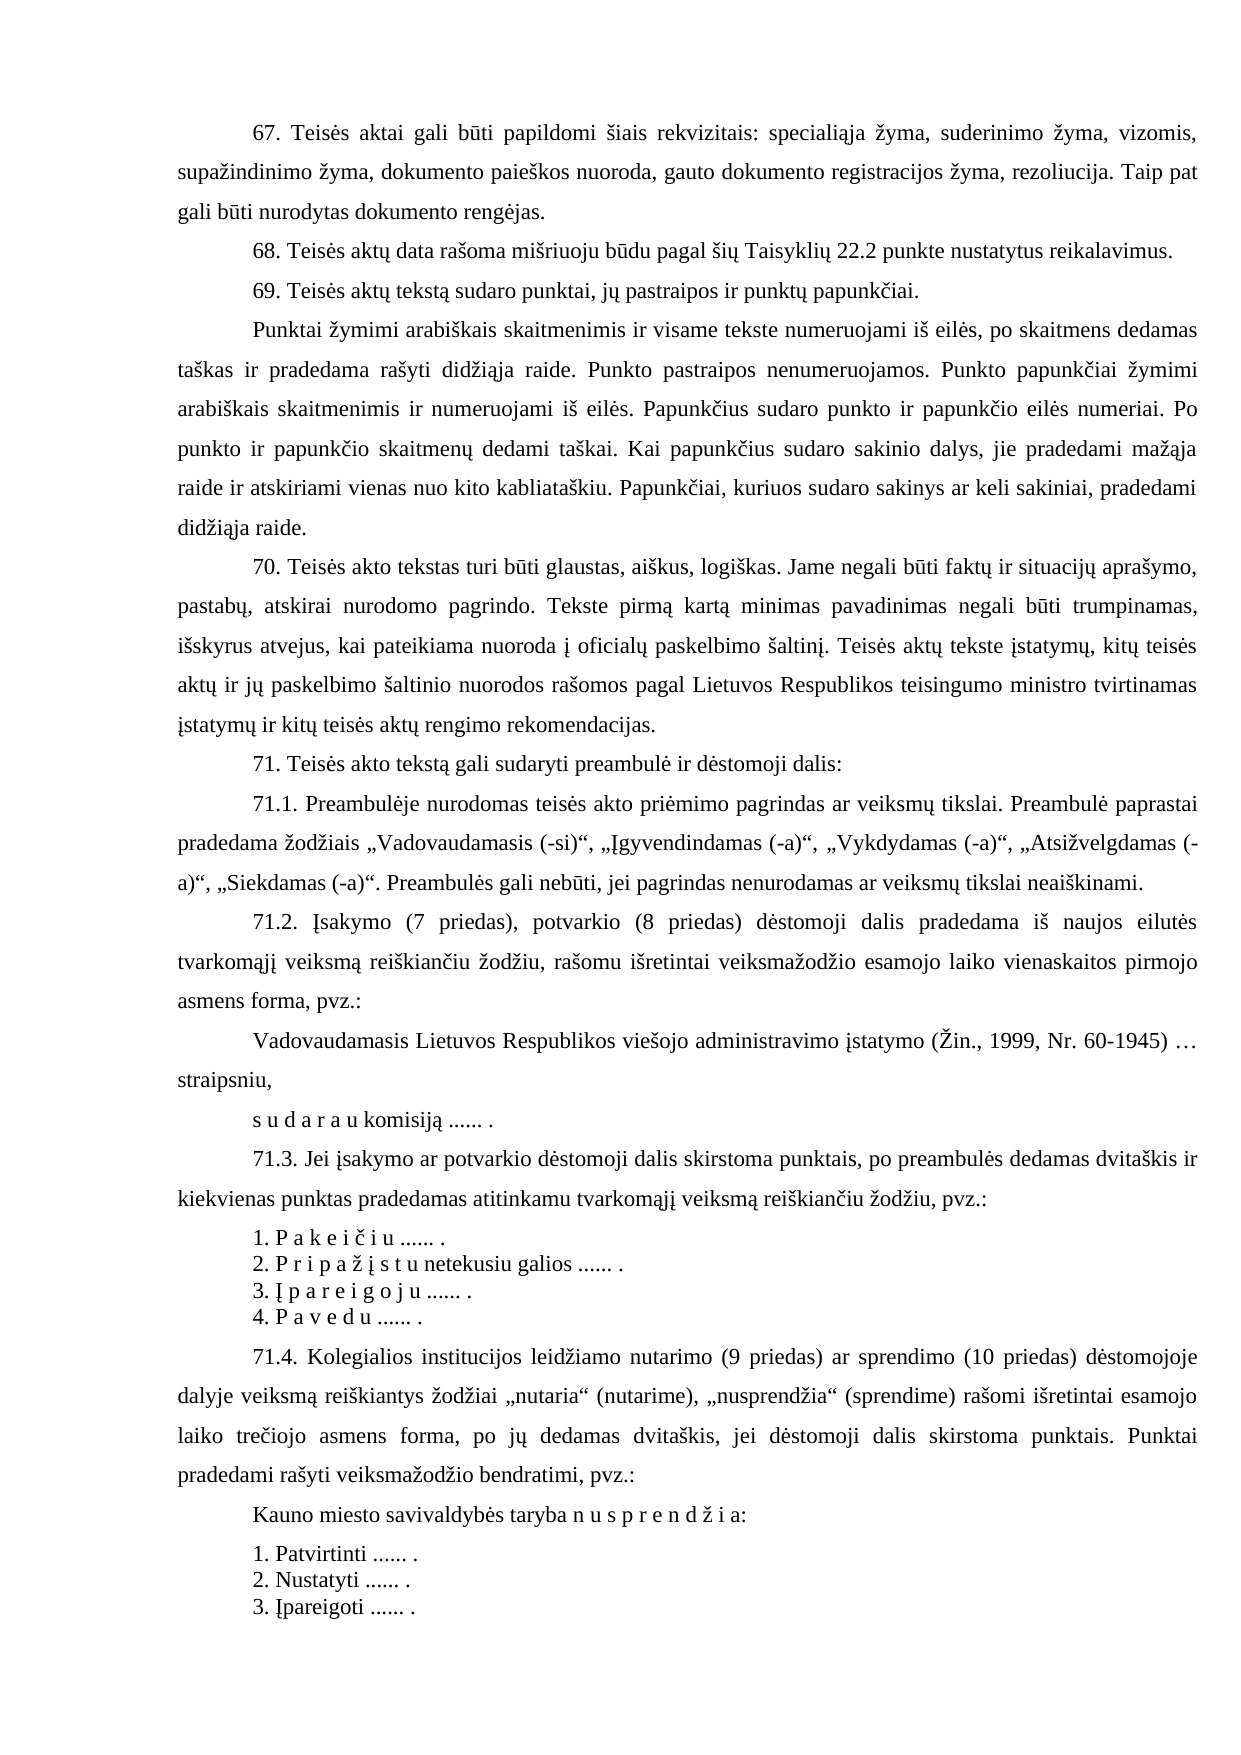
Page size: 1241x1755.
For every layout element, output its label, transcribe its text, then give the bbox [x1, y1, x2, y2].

text 67. Teisės aktai gali būti papildomi šiais rekvizitais: specialiąja žyma, suderinimo žyma, vizomis, supažindinimo žyma, dokumento paieškos nuoroda, gauto dokumento registracijos žyma, rezoliucija. Taip pat gali būti nurodytas dokumento rengėjas. [177, 119, 1199, 224]
text 2. Nustatyti ...... . [177, 1566, 1199, 1593]
text 3. Į p a r e i g o j u ...... . [252, 1277, 1199, 1303]
text Kauno miesto savivaldybės taryba n u s p r e n d ž i a: [177, 1501, 1199, 1527]
text 71.3. Jei įsakymo ar potvarkio dėstomoji dalis skirstoma punktais, po preambulės dedamas dvitaškis ir kiekvienas punktas pradedamas atitinkamu tvarkomąjį veiksmą reiškiančiu žodžiu, pvz.: [177, 1145, 1199, 1211]
text Punktai žymimi arabiškais skaitmenimis ir visame tekste numeruojami iš eilės, po skaitmens dedamas taškas ir pradedama rašyti didžiąja raide. Punkto pastraipos nenumeruojamos. Punkto papunkčiai žymimi arabiškais skaitmenimis ir numeruojami iš eilės. Papunkčius sudaro punkto ir papunkčio eilės numeriai. Po punkto ir papunkčio skaitmenų dedami taškai. Kai papunkčius sudaro sakinio dalys, jie pradedami mažąja raide ir atskiriami vienas nuo kito kabliataškiu. Papunkčiai, kuriuos sudaro sakinys ar keli sakiniai, pradedami didžiąja raide. [177, 316, 1199, 540]
text 71. Teisės akto tekstą gali sudaryti preambulė ir dėstomoji dalis: [177, 750, 1199, 777]
text 2. P r i p a ž į s t u netekusiu galios ...... . [252, 1251, 1199, 1277]
text Vadovaudamasis Lietuvos Respublikos viešojo administravimo įstatymo (Žin., 1999, Nr. 60-1945) … straipsniu, [177, 1027, 1199, 1093]
text 1. P a k e i č i u ...... . [177, 1224, 1199, 1251]
text 71.1. Preambulėje nurodomas teisės akto priėmimo pagrindas ar veiksmų tikslai. Preambulė paprastai pradedama žodžiais „Vadovaudamasis (-si)“, „Įgyvendindamas (-a)“, „Vykdydamas (-a)“, „Atsižvelgdamas (-a)“, „Siekdamas (-a)“. Preambulės gali nebūti, jei pagrindas nenurodamas ar veiksmų tikslai neaiškinami. [177, 790, 1199, 895]
text 3. Įpareigoti ...... . [177, 1593, 1199, 1619]
text 68. Teisės aktų data rašoma mišriuoju būdu pagal šių Taisyklių 22.2 punkte nustatytus reikalavimus. [177, 237, 1199, 263]
text 71.4. Kolegialios institucijos leidžiamo nutarimo (9 priedas) ar sprendimo (10 priedas) dėstomojoje dalyje veiksmą reiškiantys žodžiai „nutaria“ (nutarime), „nusprendžia“ (sprendime) rašomi išretintai esamojo laiko trečiojo asmens forma, po jų dedamas dvitaškis, jei dėstomoji dalis skirstoma punktais. Punktai pradedami rašyti veiksmažodžio bendratimi, pvz.: [177, 1343, 1199, 1487]
text s u d a r a u komisiją ...... . [177, 1106, 1199, 1132]
text 4. P a v e d u ...... . [177, 1303, 1199, 1329]
text 1. Patvirtinti ...... . [177, 1540, 1199, 1566]
text 69. Teisės aktų tekstą sudaro punktai, jų pastraipos ir punktų papunkčiai. [177, 277, 1199, 303]
text 71.2. Įsakymo (7 priedas), potvarkio (8 priedas) dėstomoji dalis pradedama iš naujos eilutės tvarkomąjį veiksmą reiškiančiu žodžiu, rašomu išretintai veiksmažodžio esamojo laiko vienaskaitos pirmojo asmens forma, pvz.: [177, 908, 1199, 1014]
text 70. Teisės akto tekstas turi būti glaustas, aiškus, logiškas. Jame negali būti faktų ir situacijų aprašymo, pastabų, atskirai nurodomo pagrindo. Tekste pirmą kartą minimas pavadinimas negali būti trumpinamas, išskyrus atvejus, kai pateikiama nuoroda į oficialų paskelbimo šaltinį. Teisės aktų tekste įstatymų, kitų teisės aktų ir jų paskelbimo šaltinio nuorodos rašomos pagal Lietuvos Respublikos teisingumo ministro tvirtinamas įstatymų ir kitų teisės aktų rengimo rekomendacijas. [177, 553, 1199, 737]
